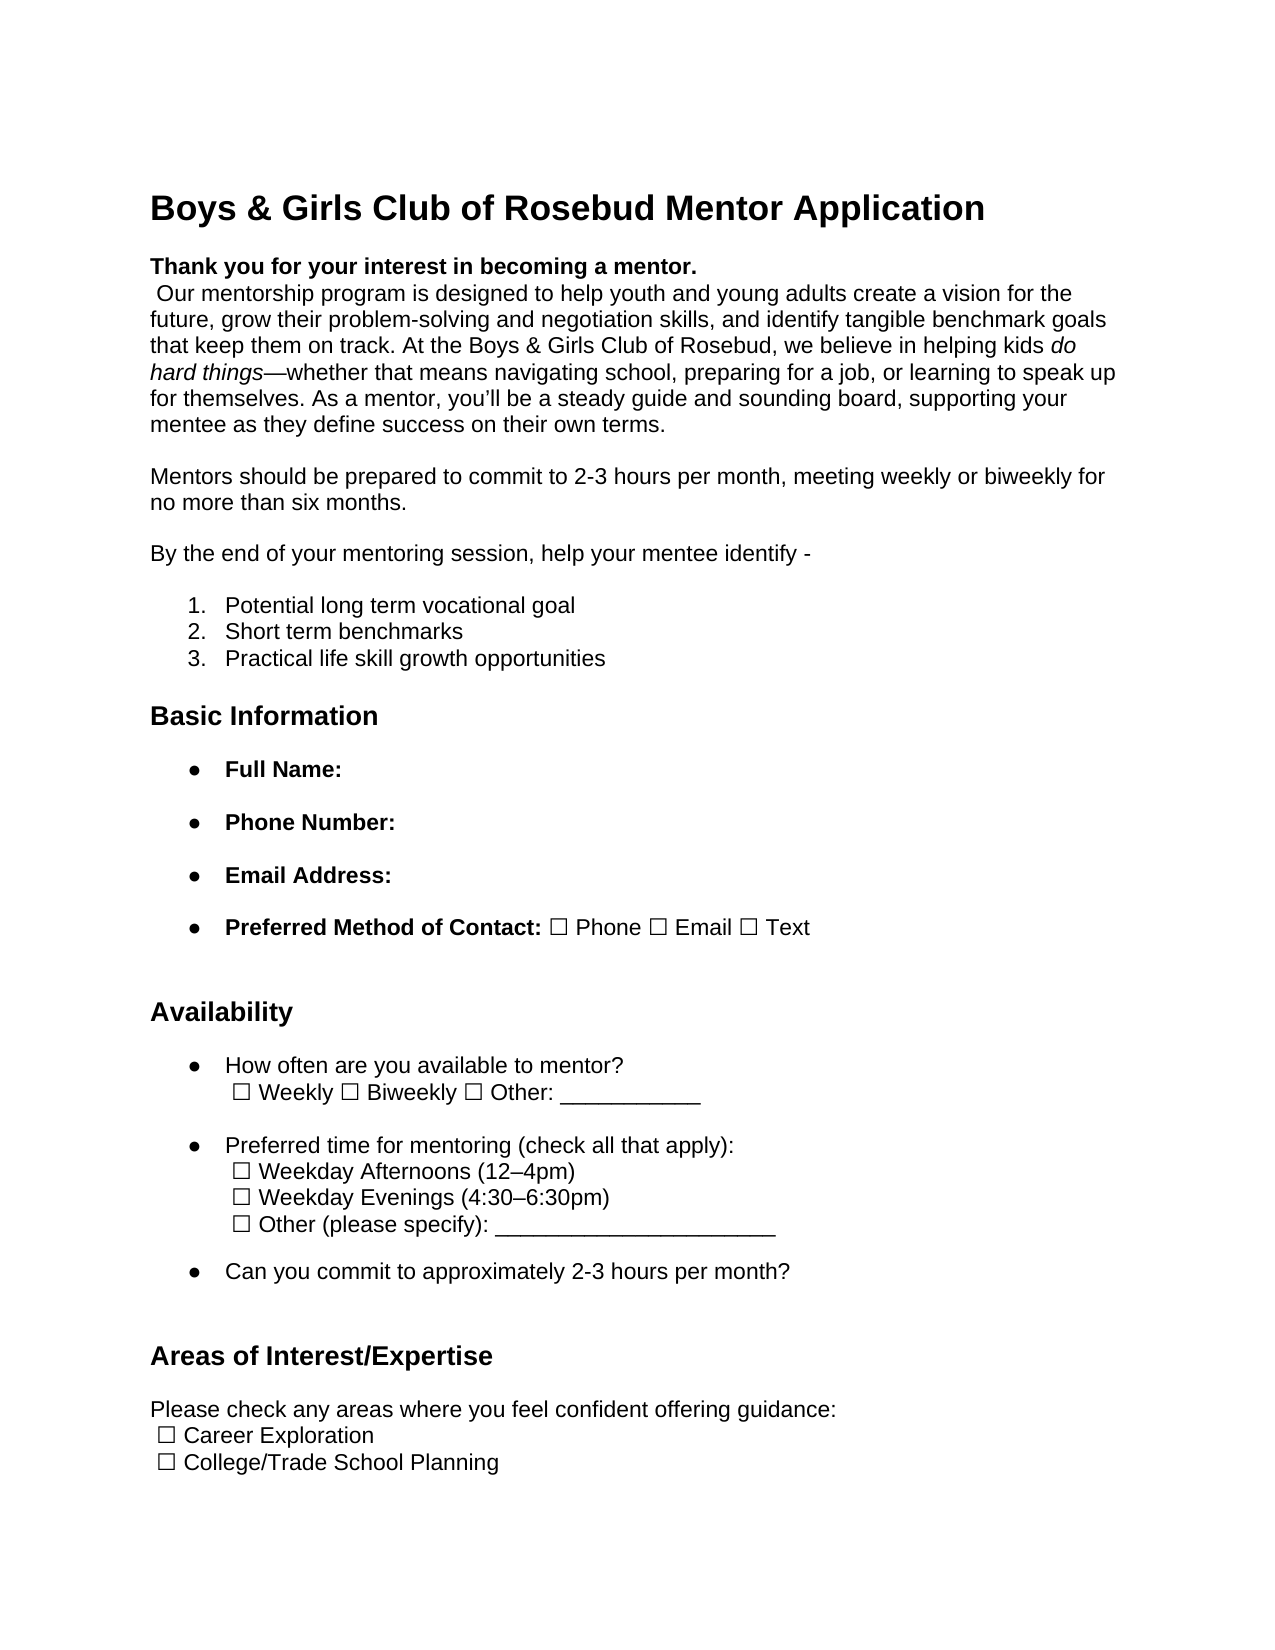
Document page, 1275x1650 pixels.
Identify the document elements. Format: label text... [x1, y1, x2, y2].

list Phone Number: [187, 809, 1125, 862]
subtitle Boys & Girls Club of Rosebud Mentor Application [150, 187, 1125, 228]
list Full Name: [187, 756, 1125, 809]
subtitle Availability [150, 996, 1125, 1027]
list Preferred Method of Contact: ☐ Phone ☐ Email ☐ Text [187, 914, 1125, 967]
text Please check any areas where you feel confident offering guidance: ☐ Career Exploration ☐ College/Trade School Planning [150, 1396, 1125, 1475]
list Practical life skill growth opportunities [187, 644, 1125, 671]
list Can you commit to approximately 2-3 hours per month? [187, 1258, 1125, 1311]
text Mentors should be prepared to commit to 2-3 hours per month, meeting weekly or biweekly for no more than six months. [150, 463, 1125, 515]
subtitle Areas of Interest/Expertise [150, 1340, 1125, 1371]
text By the end of your mentoring session, help your mentee identify - [150, 540, 1125, 567]
list Short term benchmarks [187, 618, 1125, 644]
list Email Address: [187, 862, 1125, 914]
subtitle Basic Information [150, 700, 1125, 731]
list Preferred time for mentoring (check all that apply): ☐ Weekday Afternoons (12–4pm) ☐ Weekday Evenings (4:30–6:30pm) ☐ Other (please specify): ______________________ [187, 1132, 1125, 1237]
text Thank you for your interest in becoming a mentor. Our mentorship program is designed to help youth and young adults create a vision for the future, grow their problem-solving and negotiation skills, and identify tangible benchmark goals that keep them on track. At the Boys & Girls Club of Rosebud, we believe in helping kids do hard things—whether that means navigating school, preparing for a job, or learning to speak up for themselves. As a mentor, you’ll be a steady guide and sounding board, supporting your mentee as they define success on their own terms. [150, 253, 1125, 438]
list How often are you available to mentor? ☐ Weekly ☐ Biweekly ☐ Other: ___________ [187, 1052, 1125, 1132]
list Potential long term vocational goal [187, 592, 1125, 618]
